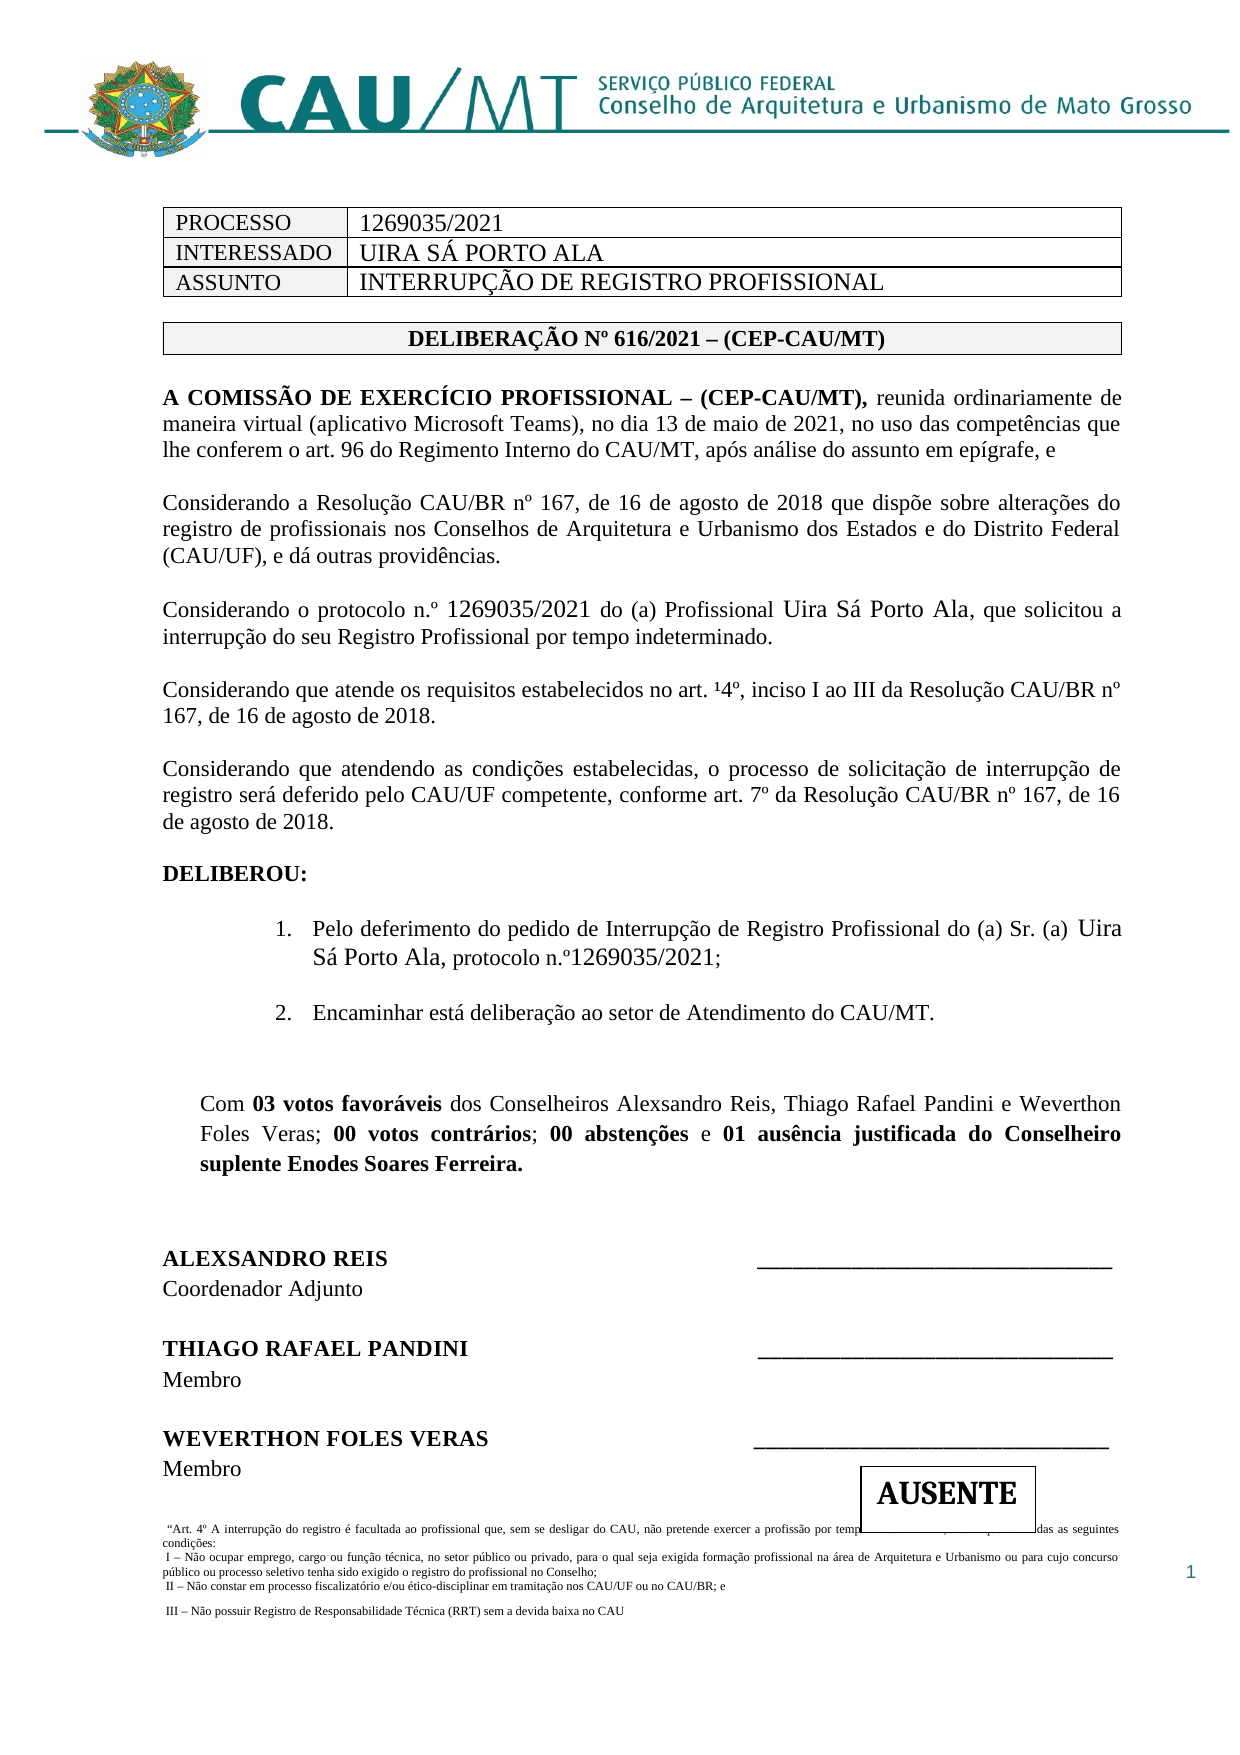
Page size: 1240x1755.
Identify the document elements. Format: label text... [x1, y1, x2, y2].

list Pelo deferimento do pedido de Interrupção de Registro Profissional do (a) Sr. (a) Uira Sá Porto Ala, protocolo n.º1269035/2021; [275, 913, 1122, 971]
text A COMISSÃO DE EXERCÍCIO PROFISSIONAL – (CEP-CAU/MT), reunida ordinariamente de maneira virtual (aplicativo Microsoft Teams), no dia 13 de maio de 2021, no uso das competências que lhe conferem o art. 96 do Regimento Interno do CAU/MT, após análise do assunto em epígrafe, e [162, 384, 1122, 463]
list Encaminhar está deliberação ao setor de Atendimento do CAU/MT. [275, 999, 1122, 1026]
text Membro [862, 1467, 1035, 1532]
table_cell INTERRUPÇÃO DE REGISTRO PROFISSIONAL [348, 268, 1121, 296]
text Considerando o protocolo n.º 1269035/2021 do (a) Profissional Uira Sá Porto Ala, que solicitou a interrupção do seu Registro Profissional por tempo indeterminado. [162, 594, 1122, 649]
text Coordenador Adjunto [162, 1275, 1122, 1301]
text Considerando a Resolução CAU/BR nº 167, de 16 de agosto de 2018 que dispõe sobre alterações do registro de profissionais nos Conselhos de Arquitetura e Urbanismo dos Estados e do Distrito Federal (CAU/UF), e dá outras providências. [162, 489, 1122, 568]
text DELIBEROU: [162, 860, 1122, 887]
text Membro [162, 1455, 1122, 1481]
text alexsandro REIS ______________________________ [162, 1245, 1122, 1271]
text DELIBERAÇÃO Nº 616/2021 – (CEP-CAU/MT) [164, 323, 1121, 354]
text thiago rafael pandini ______________________________ [162, 1336, 1122, 1362]
text Membro [162, 1366, 1122, 1392]
text Considerando que atende os requisitos estabelecidos no art. ¹4º, inciso I ao III da Resolução CAU/BR nº 167, de 16 de agosto de 2018. [162, 676, 1122, 729]
text AUSENTE [877, 1474, 1019, 1513]
table_header 1269035/2021 [348, 208, 1121, 237]
text Com 03 votos favoráveis dos Conselheiros Alexsandro Reis, Thiago Rafael Pandini e Weverthon Foles Veras; 00 votos contrários; 00 abstenções e 01 ausência justificada do Conselheiro suplente Enodes Soares Ferreira. [200, 1090, 1122, 1177]
table_cell INTERESSADO [164, 238, 347, 266]
table_cell UIRA SÁ PORTO ALA [348, 238, 1121, 266]
text Weverthon Foles VEras ______________________________ [162, 1425, 1122, 1451]
text Considerando que atendendo as condições estabelecidas, o processo de solicitação de interrupção de registro será deferido pelo CAU/UF competente, conforme art. 7º da Resolução CAU/BR nº 167, de 16 de agosto de 2018. [162, 755, 1122, 834]
table_header PROCESSO [164, 208, 347, 237]
table_cell ASSUNTO [164, 268, 347, 296]
